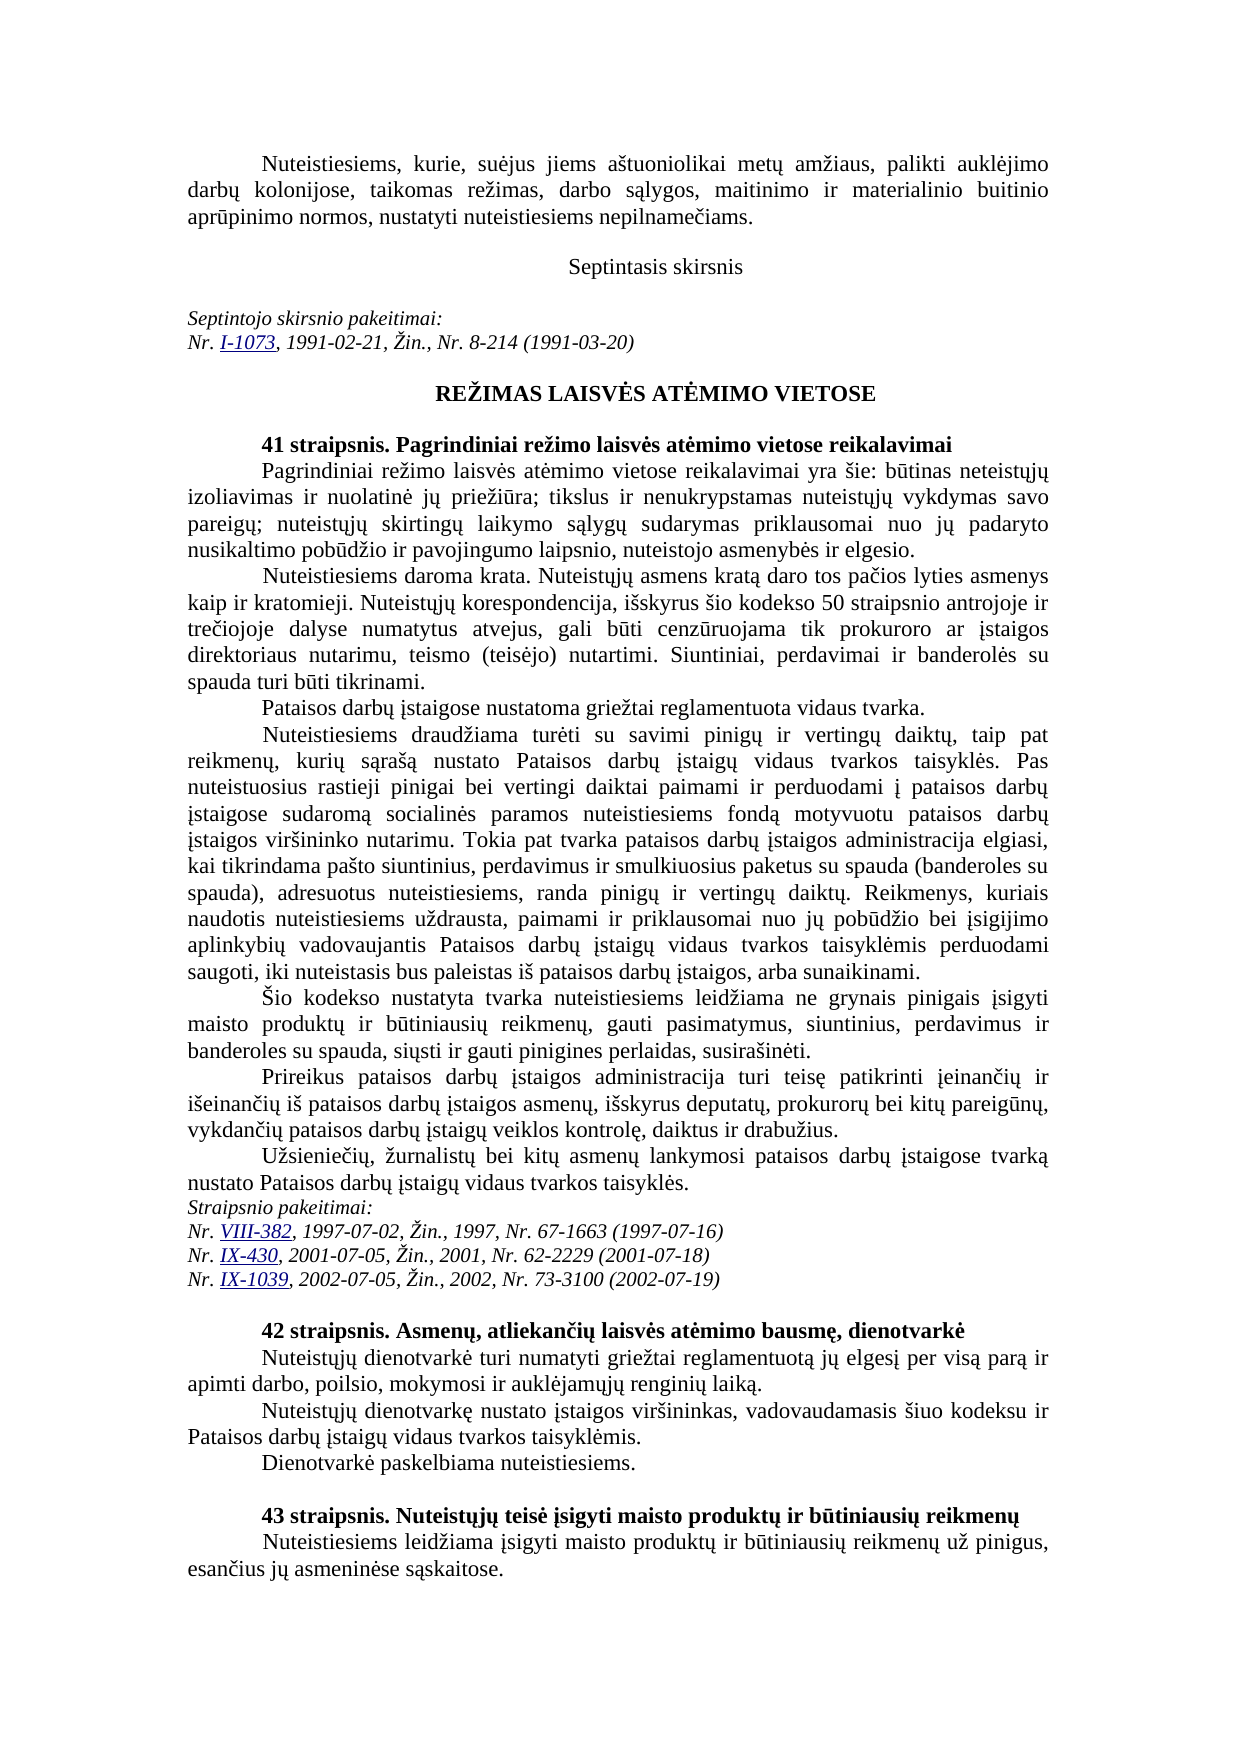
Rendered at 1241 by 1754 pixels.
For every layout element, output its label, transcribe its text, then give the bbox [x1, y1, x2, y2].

text Nr. VIII-382, 1997-07-02, Žin., 1997, Nr. 67-1663 (1997-07-16) [187, 1219, 1050, 1243]
text Nuteistiesiems draudžiama turėti su savimi pinigų ir vertingų daiktų, taip pat reikmenų, kurių sąrašą nustato Pataisos darbų įstaigų vidaus tvarkos taisyklės. Pas nuteistuosius rastieji pinigai bei vertingi daiktai paimami ir perduodami į pataisos darbų įstaigose sudaromą socialinės paramos nuteistiesiems fondą motyvuotu pataisos darbų įstaigos viršininko nutarimu. Tokia pat tvarka pataisos darbų įstaigos administracija elgiasi, kai tikrindama pašto siuntinius, perdavimus ir smulkiuosius paketus su spauda (banderoles su spauda), adresuotus nuteistiesiems, randa pinigų ir vertingų daiktų. Reikmenys, kuriais naudotis nuteistiesiems uždrausta, paimami ir priklausomai nuo jų pobūdžio bei įsigijimo aplinkybių vadovaujantis Pataisos darbų įstaigų vidaus tvarkos taisyklėmis perduodami saugoti, iki nuteistasis bus paleistas iš pataisos darbų įstaigos, arba sunaikinami. [187, 721, 1050, 984]
subtitle REŽIMAS LAISVĖS ATĖMIMO VIETOSE [187, 380, 1050, 407]
text Prireikus pataisos darbų įstaigos administracija turi teisę patikrinti įeinančių ir išeinančių iš pataisos darbų įstaigos asmenų, išskyrus deputatų, prokurorų bei kitų pareigūnų, vykdančių pataisos darbų įstaigų veiklos kontrolę, daiktus ir drabužius. [187, 1063, 1050, 1142]
text Nuteistiesiems daroma krata. Nuteistųjų asmens kratą daro tos pačios lyties asmenys kaip ir kratomieji. Nuteistųjų korespondencija, išskyrus šio kodekso 50 straipsnio antrojoje ir trečiojoje dalyse numatytus atvejus, gali būti cenzūruojama tik prokuroro ar įstaigos direktoriaus nutarimu, teismo (teisėjo) nutartimi. Siuntiniai, perdavimai ir banderolės su spauda turi būti tikrinami. [187, 562, 1050, 694]
text Nuteistųjų dienotvarkę nustato įstaigos viršininkas, vadovaudamasis šiuo kodeksu ir Pataisos darbų įstaigų vidaus tvarkos taisyklėmis. [187, 1397, 1050, 1449]
text Šio kodekso nustatyta tvarka nuteistiesiems leidžiama ne grynais pinigais įsigyti maisto produktų ir būtiniausių reikmenų, gauti pasimatymus, siuntinius, perdavimus ir banderoles su spauda, siųsti ir gauti pinigines perlaidas, susirašinėti. [187, 984, 1050, 1063]
text 42 straipsnis. Asmenų, atliekančių laisvės atėmimo bausmę, dienotvarkė [187, 1318, 1050, 1344]
text Nr. IX-430, 2001-07-05, Žin., 2001, Nr. 62-2229 (2001-07-18) [187, 1243, 1050, 1267]
text Pagrindiniai režimo laisvės atėmimo vietose reikalavimai yra šie: būtinas neteistųjų izoliavimas ir nuolatinė jų priežiūra; tikslus ir nenukrypstamas nuteistųjų vykdymas savo pareigų; nuteistųjų skirtingų laikymo sąlygų sudarymas priklausomai nuo jų padaryto nusikaltimo pobūdžio ir pavojingumo laipsnio, nuteistojo asmenybės ir elgesio. [187, 457, 1050, 562]
text Nuteistiesiems leidžiama įsigyti maisto produktų ir būtiniausių reikmenų už pinigus, esančius jų asmeninėse sąskaitose. [187, 1528, 1050, 1581]
text Nuteistiesiems, kurie, suėjus jiems aštuoniolikai metų amžiaus, palikti auklėjimo darbų kolonijose, taikomas režimas, darbo sąlygos, maitinimo ir materialinio buitinio aprūpinimo normos, nustatyti nuteistiesiems nepilnamečiams. [187, 150, 1050, 229]
text Užsieniečių, žurnalistų bei kitų asmenų lankymosi pataisos darbų įstaigose tvarką nustato Pataisos darbų įstaigų vidaus tvarkos taisyklės. [187, 1142, 1050, 1195]
text Nuteistųjų dienotvarkė turi numatyti griežtai reglamentuotą jų elgesį per visą parą ir apimti darbo, poilsio, mokymosi ir auklėjamųjų renginių laiką. [187, 1344, 1050, 1397]
text Nr. I-1073, 1991-02-21, Žin., Nr. 8-214 (1991-03-20) [187, 330, 1050, 354]
text Septintojo skirsnio pakeitimai: [187, 306, 1050, 330]
text Septintasis skirsnis [187, 253, 1050, 279]
text Dienotvarkė paskelbiama nuteistiesiems. [187, 1449, 1050, 1476]
text Straipsnio pakeitimai: [187, 1195, 1050, 1219]
text Pataisos darbų įstaigose nustatoma griežtai reglamentuota vidaus tvarka. [187, 694, 1050, 721]
text Nr. IX-1039, 2002-07-05, Žin., 2002, Nr. 73-3100 (2002-07-19) [187, 1267, 1050, 1291]
text 41 straipsnis. Pagrindiniai režimo laisvės atėmimo vietose reikalavimai [187, 431, 1050, 457]
text 43 straipsnis. Nuteistųjų teisė įsigyti maisto produktų ir būtiniausių reikmenų [187, 1502, 1050, 1528]
